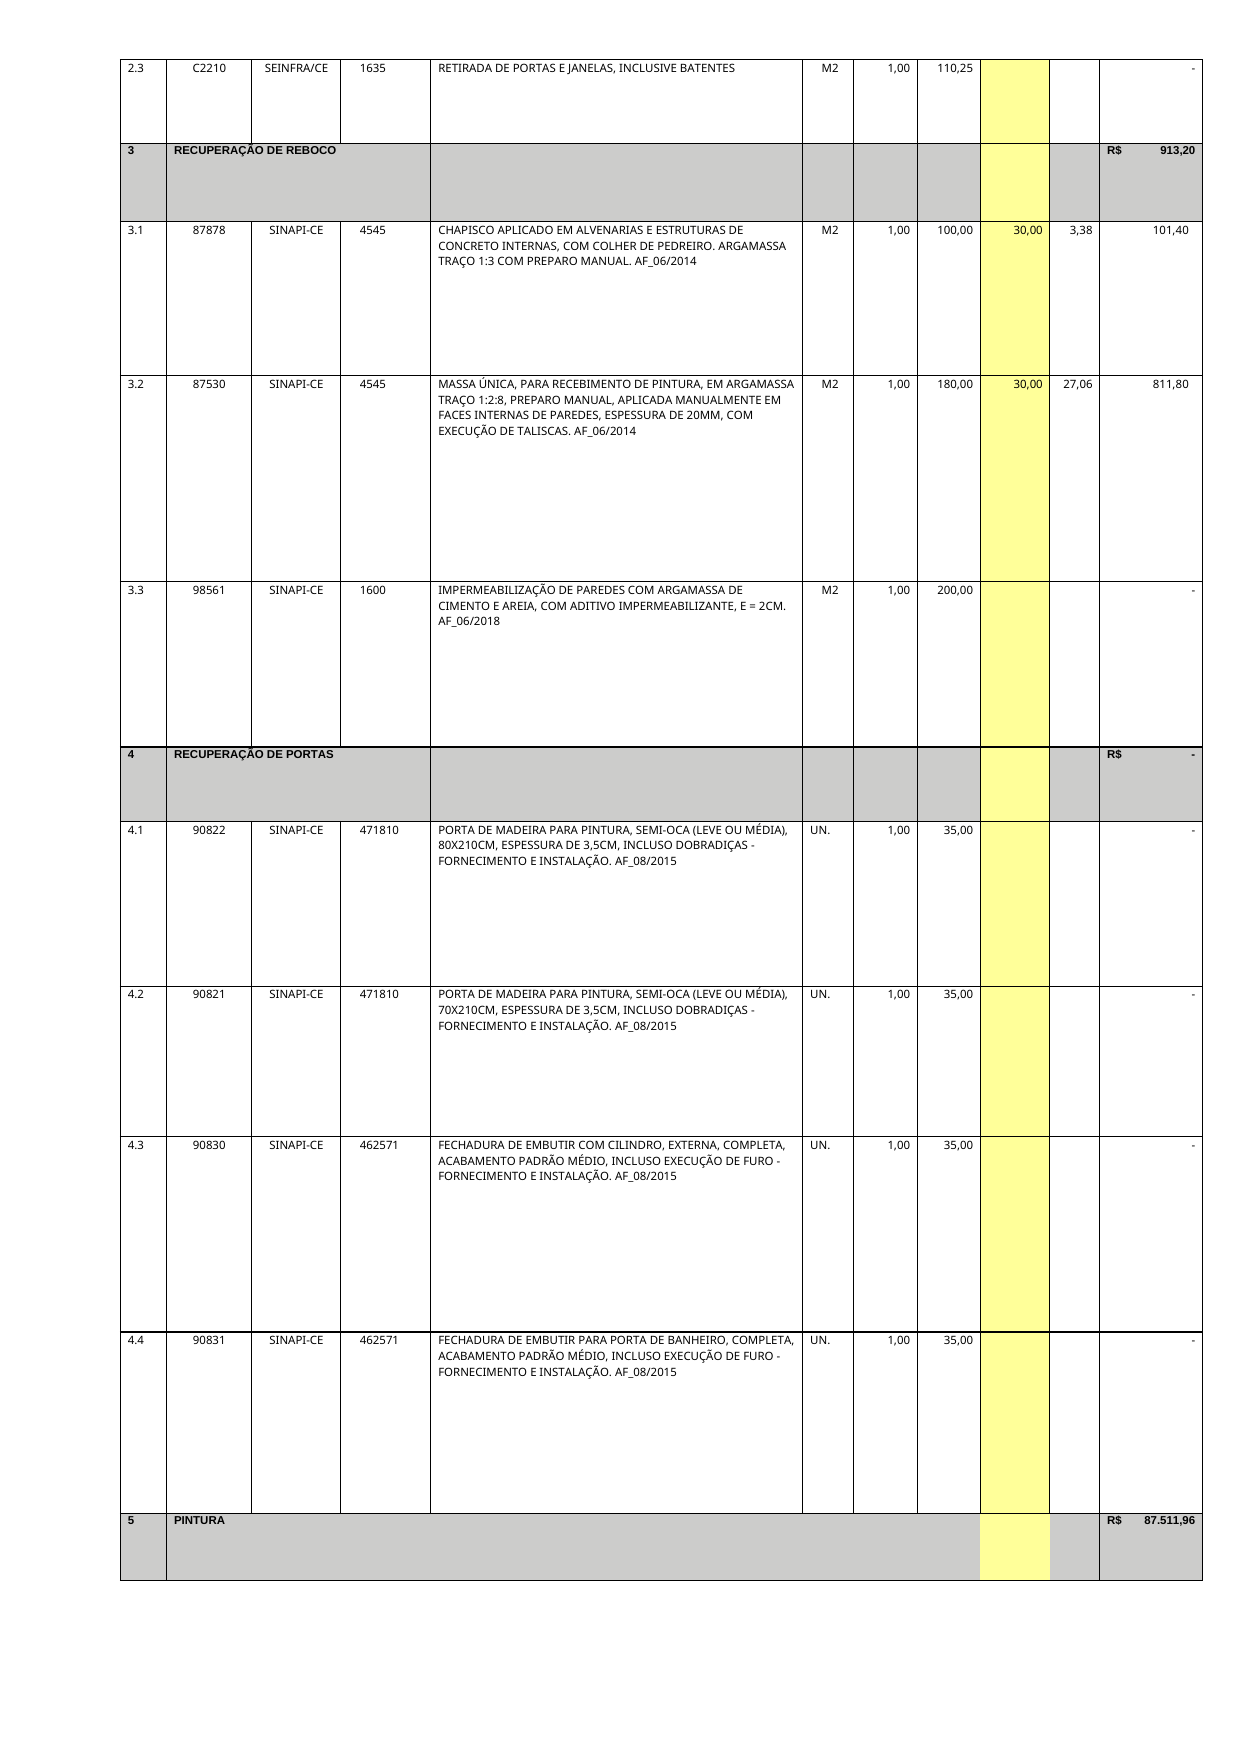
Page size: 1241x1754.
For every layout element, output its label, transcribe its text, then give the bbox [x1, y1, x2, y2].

table_cell 90831 [167, 1333, 251, 1513]
table_cell SINAPI-CE [252, 987, 340, 1136]
table_cell RECUPERAÇÃO DE PORTAS [167, 748, 430, 821]
table_cell [981, 582, 1049, 746]
table_cell SINAPI-CE [252, 582, 340, 746]
table_cell UN. [803, 987, 853, 1136]
table_cell UN. [803, 1137, 853, 1331]
table_cell [854, 144, 917, 221]
table_cell [918, 748, 980, 821]
table_cell R$ [1100, 144, 1131, 221]
table_cell 90822 [167, 822, 251, 986]
table_cell 90821 [167, 987, 251, 1136]
table_cell [431, 144, 802, 221]
table_cell [431, 748, 802, 821]
table_cell C2210 [167, 60, 251, 143]
table_cell 1,00 [854, 1137, 917, 1331]
table_cell [981, 987, 1049, 1136]
table_cell [854, 748, 917, 821]
table_cell [1050, 1333, 1099, 1513]
table_cell 1,00 [854, 822, 917, 986]
table_cell 1600 [341, 582, 430, 746]
table_cell SEINFRA/CE [252, 60, 340, 143]
table_cell SINAPI-CE [252, 822, 340, 986]
table_cell 87878 [167, 222, 251, 375]
table_cell [981, 144, 1049, 221]
table_cell SINAPI-CE [252, 376, 340, 581]
table_cell 1,00 [854, 1333, 917, 1513]
table_cell SINAPI-CE [252, 1333, 340, 1513]
table_cell FECHADURA DE EMBUTIR COM CILINDRO, EXTERNA, COMPLETA, ACABAMENTO PADRÃO MÉDIO, INCLUSO EXECUÇÃO DE FURO - FORNECIMENTO E INSTALAÇÃO. AF_08/2015 [431, 1137, 802, 1331]
table_cell RECUPERAÇÃO DE REBOCO [167, 144, 430, 221]
table_cell 200,00 [918, 582, 980, 746]
table_cell SINAPI-CE [252, 1137, 340, 1331]
table_cell 4545 [341, 376, 430, 581]
table_cell 30,00 [981, 222, 1049, 375]
table_cell 5 [121, 1514, 166, 1580]
table_cell 35,00 [918, 822, 980, 986]
table_cell 462571 [341, 1137, 430, 1331]
table_cell [1050, 748, 1099, 821]
table_cell 1,00 [854, 582, 917, 746]
table_cell [918, 144, 980, 221]
table_cell 4545 [341, 222, 430, 375]
table_cell SINAPI-CE [252, 222, 340, 375]
table_cell PORTA DE MADEIRA PARA PINTURA, SEMI-OCA (LEVE OU MÉDIA), 80X210CM, ESPESSURA DE 3,5CM, INCLUSO DOBRADIÇAS - FORNECIMENTO E INSTALAÇÃO. AF_08/2015 [431, 822, 802, 986]
table_cell 4.1 [121, 822, 166, 986]
table_cell [1050, 987, 1099, 1136]
table_cell 3.3 [121, 582, 166, 746]
table_cell - [1100, 60, 1202, 143]
table_cell - [1100, 582, 1202, 746]
table_cell [1050, 582, 1099, 746]
table_cell 101,40 [1100, 222, 1202, 375]
table_cell 35,00 [918, 1333, 980, 1513]
table_cell - [1100, 1137, 1202, 1331]
table_cell 1635 [341, 60, 430, 143]
table_cell 180,00 [918, 376, 980, 581]
table_cell R$ [1100, 1514, 1131, 1580]
table_cell 3,38 [1050, 222, 1099, 375]
table_cell 1,00 [854, 987, 917, 1136]
table_cell [981, 748, 1049, 821]
table_cell 3.1 [121, 222, 166, 375]
table_cell M2 [803, 60, 853, 143]
table_cell PINTURA [167, 1514, 980, 1580]
table_cell [803, 144, 853, 221]
table_cell PORTA DE MADEIRA PARA PINTURA, SEMI-OCA (LEVE OU MÉDIA), 70X210CM, ESPESSURA DE 3,5CM, INCLUSO DOBRADIÇAS - FORNECIMENTO E INSTALAÇÃO. AF_08/2015 [431, 987, 802, 1136]
table_cell 3 [121, 144, 166, 221]
table_cell 1,00 [854, 222, 917, 375]
table_cell 87.511,96 [1131, 1514, 1202, 1580]
table_cell UN. [803, 822, 853, 986]
table_cell IMPERMEABILIZAÇÃO DE PAREDES COM ARGAMASSA DE CIMENTO E AREIA, COM ADITIVO IMPERMEABILIZANTE, E = 2CM. AF_06/2018 [431, 582, 802, 746]
table_cell 87530 [167, 376, 251, 581]
table_cell 100,00 [918, 222, 980, 375]
table_cell 1,00 [854, 376, 917, 581]
table_cell [980, 1514, 1050, 1580]
table_cell M2 [803, 376, 853, 581]
table_cell 4.3 [121, 1137, 166, 1331]
table_cell - [1100, 1333, 1202, 1513]
table_cell RETIRADA DE PORTAS E JANELAS, INCLUSIVE BATENTES [431, 60, 802, 143]
table_cell UN. [803, 1333, 853, 1513]
table_cell M2 [803, 582, 853, 746]
table_cell [981, 1333, 1049, 1513]
table_cell 471810 [341, 987, 430, 1136]
table_cell FECHADURA DE EMBUTIR PARA PORTA DE BANHEIRO, COMPLETA, ACABAMENTO PADRÃO MÉDIO, INCLUSO EXECUÇÃO DE FURO - FORNECIMENTO E INSTALAÇÃO. AF_08/2015 [431, 1333, 802, 1513]
table_cell [803, 748, 853, 821]
table_cell R$ [1100, 748, 1131, 821]
table_cell [1050, 144, 1099, 221]
table_cell M2 [803, 222, 853, 375]
table_cell 30,00 [981, 376, 1049, 581]
table_cell 913,20 [1131, 144, 1202, 221]
table_cell [1050, 1137, 1099, 1331]
table_cell 4.4 [121, 1333, 166, 1513]
table_cell [981, 60, 1049, 143]
table_cell - [1100, 987, 1202, 1136]
table_cell 2.3 [121, 60, 166, 143]
table_cell 98561 [167, 582, 251, 746]
table_cell 35,00 [918, 1137, 980, 1331]
table_cell CHAPISCO APLICADO EM ALVENARIAS E ESTRUTURAS DE CONCRETO INTERNAS, COM COLHER DE PEDREIRO. ARGAMASSA TRAÇO 1:3 COM PREPARO MANUAL. AF_06/2014 [431, 222, 802, 375]
table_cell 35,00 [918, 987, 980, 1136]
table_cell 462571 [341, 1333, 430, 1513]
table_cell 110,25 [918, 60, 980, 143]
table_cell MASSA ÚNICA, PARA RECEBIMENTO DE PINTURA, EM ARGAMASSA TRAÇO 1:2:8, PREPARO MANUAL, APLICADA MANUALMENTE EM FACES INTERNAS DE PAREDES, ESPESSURA DE 20MM, COM EXECUÇÃO DE TALISCAS. AF_06/2014 [431, 376, 802, 581]
table_cell 811,80 [1100, 376, 1202, 581]
table_cell [1050, 60, 1099, 143]
table_cell 4 [121, 748, 166, 821]
table_cell - [1100, 822, 1202, 986]
table_cell [1050, 1514, 1099, 1580]
table_cell 27,06 [1050, 376, 1099, 581]
table_cell 471810 [341, 822, 430, 986]
table_cell 3.2 [121, 376, 166, 581]
table_cell [1050, 822, 1099, 986]
table_cell - [1131, 748, 1202, 821]
table_cell [981, 822, 1049, 986]
table_cell 4.2 [121, 987, 166, 1136]
table_cell 1,00 [854, 60, 917, 143]
table_cell 90830 [167, 1137, 251, 1331]
table_cell [981, 1137, 1049, 1331]
